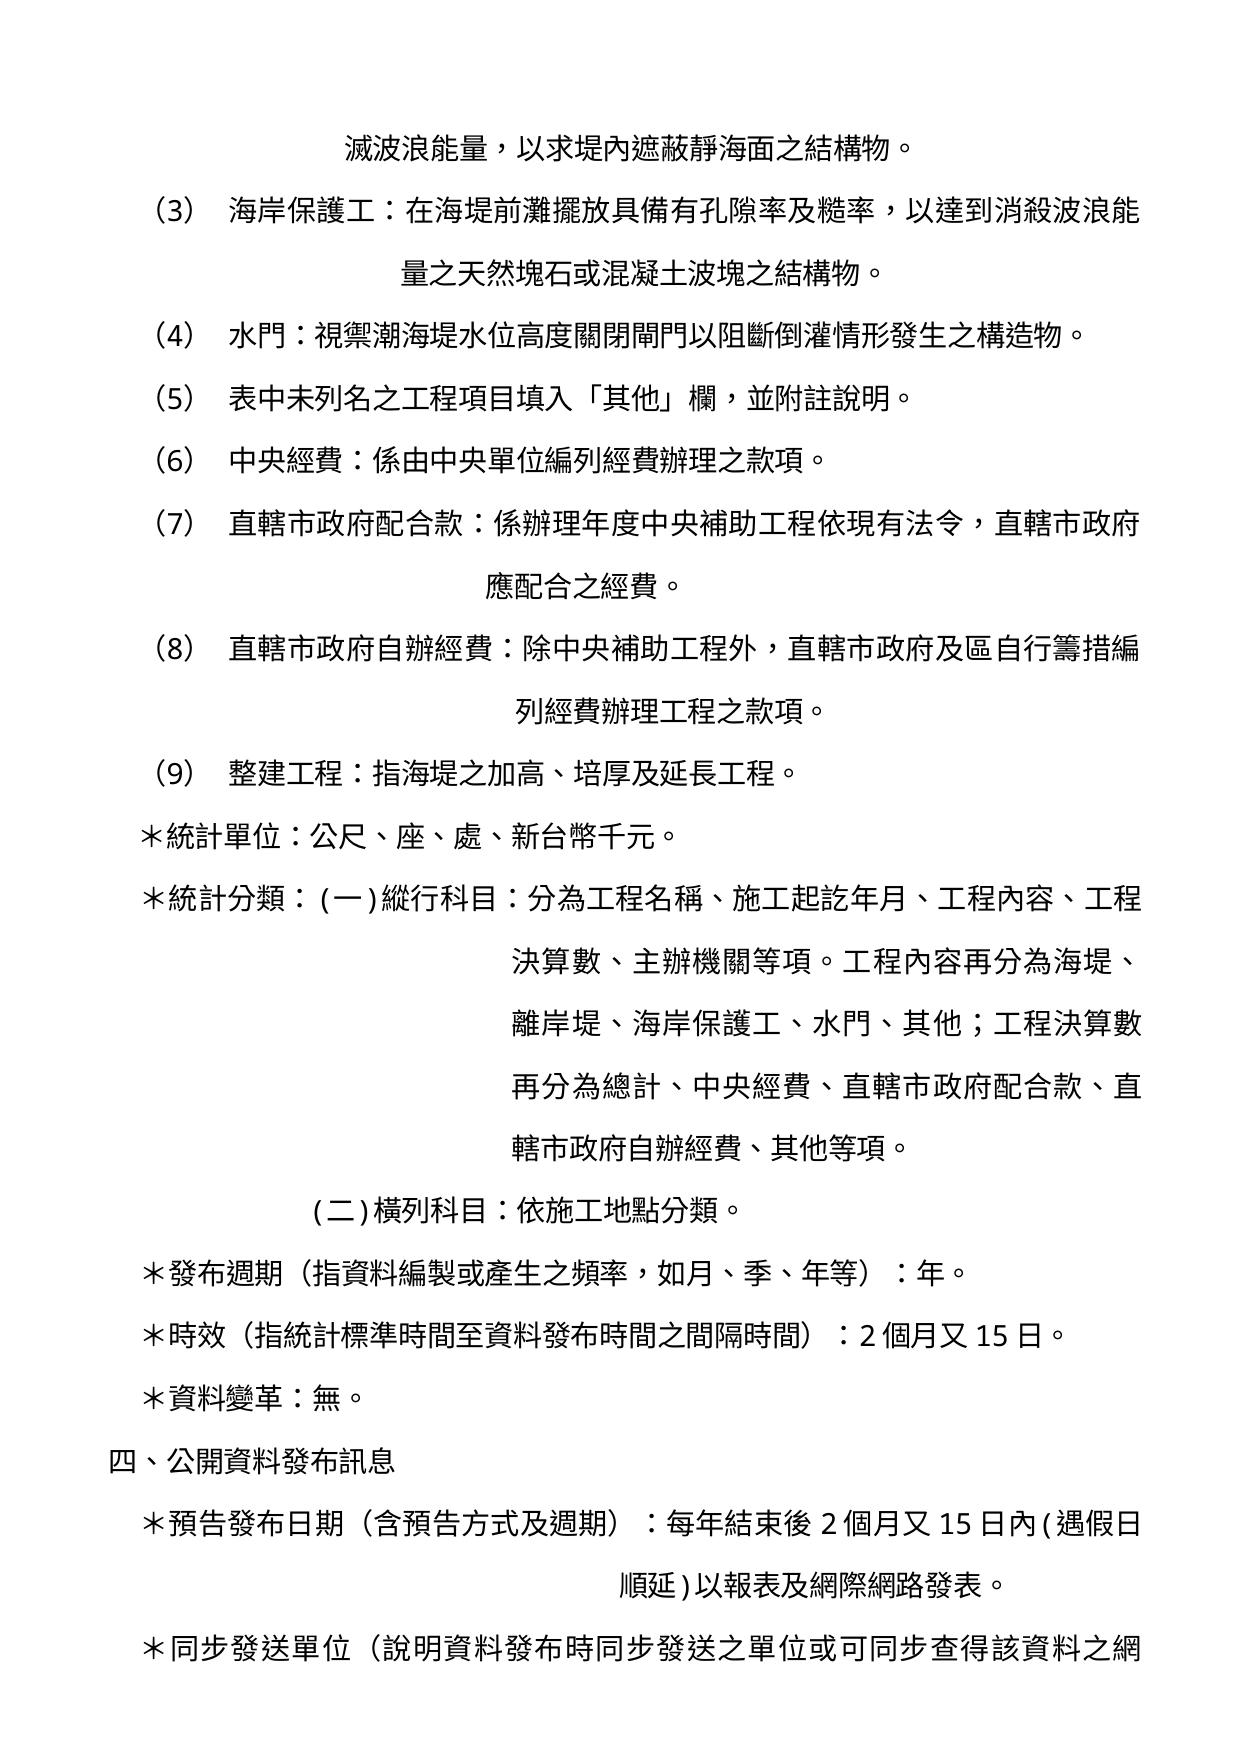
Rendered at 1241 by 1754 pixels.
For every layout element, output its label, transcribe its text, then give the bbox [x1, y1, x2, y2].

table_header 統計資料背景說明 資料種類：營造業統計 資料項目：禦潮(海堤)─整建工程 一、發布及編製機關單位 ＊發布機關、單位：桃園市政府環境保護局會計室 ＊編製單位：桃園市政府海岸及資源循環工程處工程管理科 ＊聯絡電話：(03)3386021轉7316 ＊傳真：(03)3366591 ＊電子信箱：001491@tydep.gov.tw 二、發布形式 ＊口頭：（ ）記者會或說明會 ＊書面：（ ）新聞稿 （）報表 （ ）書刊，刊名： ＊電子媒體：（ ）線上書刊及資料庫，網址： （ ）磁片 （ ）光碟片 （ˇ）其他 Open Document File (odf)、Portable Document Format (pdf) 或 Excel檔案。 三、資料範圍、週期及時效 ＊統計地區範圍及對象：桃園市政府海岸及資源循環工程處權管所有海堤之各項禦潮整建工程均為統計對象。 ＊統計標準時間：以每年1月1日至12月底之事實為準。 ＊統計項目定義： 海堤：沿海築堤謂之，為保護沿海岸之低地以防潮水浸入與巨浪海嘯侵襲之建築。 離岸堤：乃一離開陸地，平行海岸而獨立於海中用以抵禦波浪侵襲，消滅波浪能量，以求堤內遮蔽靜海面之結構物。 海岸保護工：在海堤前灘擺放具備有孔隙率及糙率，以達到消殺波浪能量之天然塊石或混凝土波塊之結構物。 水門：視禦潮海堤水位高度關閉閘門以阻斷倒灌情形發生之構造物。 表中未列名之工程項目填入「其他」欄，並附註說明。 中央經費：係由中央單位編列經費辦理之款項。 直轄市政府配合款：係辦理年度中央補助工程依現有法令，直轄市政府應配合之經費。 直轄市政府自辦經費：除中央補助工程外，直轄市政府及區自行籌措編列經費辦理工程之款項。 整建工程：指海堤之加高、培厚及延長工程。 ＊統計單位：公尺、座、處、新台幣千元。 ＊統計分類：(一)縱行科目：分為工程名稱、施工起訖年月、工程內容、工程決算數、主辦機關等項。工程內容再分為海堤、離岸堤、海岸保護工、水門、其他；工程決算數再分為總計、中央經費、直轄市政府配合款、直轄市政府自辦經費、其他等項。 (二)橫列科目：依施工地點分類。 ＊發布週期（指資料編製或產生之頻率，如月、季、年等）：年。 ＊時效（指統計標準時間至資料發布時間之間隔時間）：2個月又15日。 ＊資料變革：無。 四、公開資料發布訊息 ＊預告發布日期（含預告方式及週期）：每年結束後2個月又15日內(遇假日順延)以報表及網際網路發表。 ＊同步發送單位（說明資料發布時同步發送之單位或可同步查得該資料之網址）： 桃園市政府主計處、經濟部水利署。 五、資料品質 ＊統計指標編製方法與資料來源說明：依據桃園市海岸及資源循環工程處提報之禦潮(海堤)-整建工程資料彙編。 ＊統計資料交叉查核及確保資料合理性之機制（說明各項資料之相互關係及不同 資料來源之相關統計差異性）：總計項等於各分類項之和。 六、須注意及預定改變之事項（說明預定修正之資料、定義、統計方法等及其修正原因）：無。 七、其他事項：無。 [98, 105, 1155, 1668]
